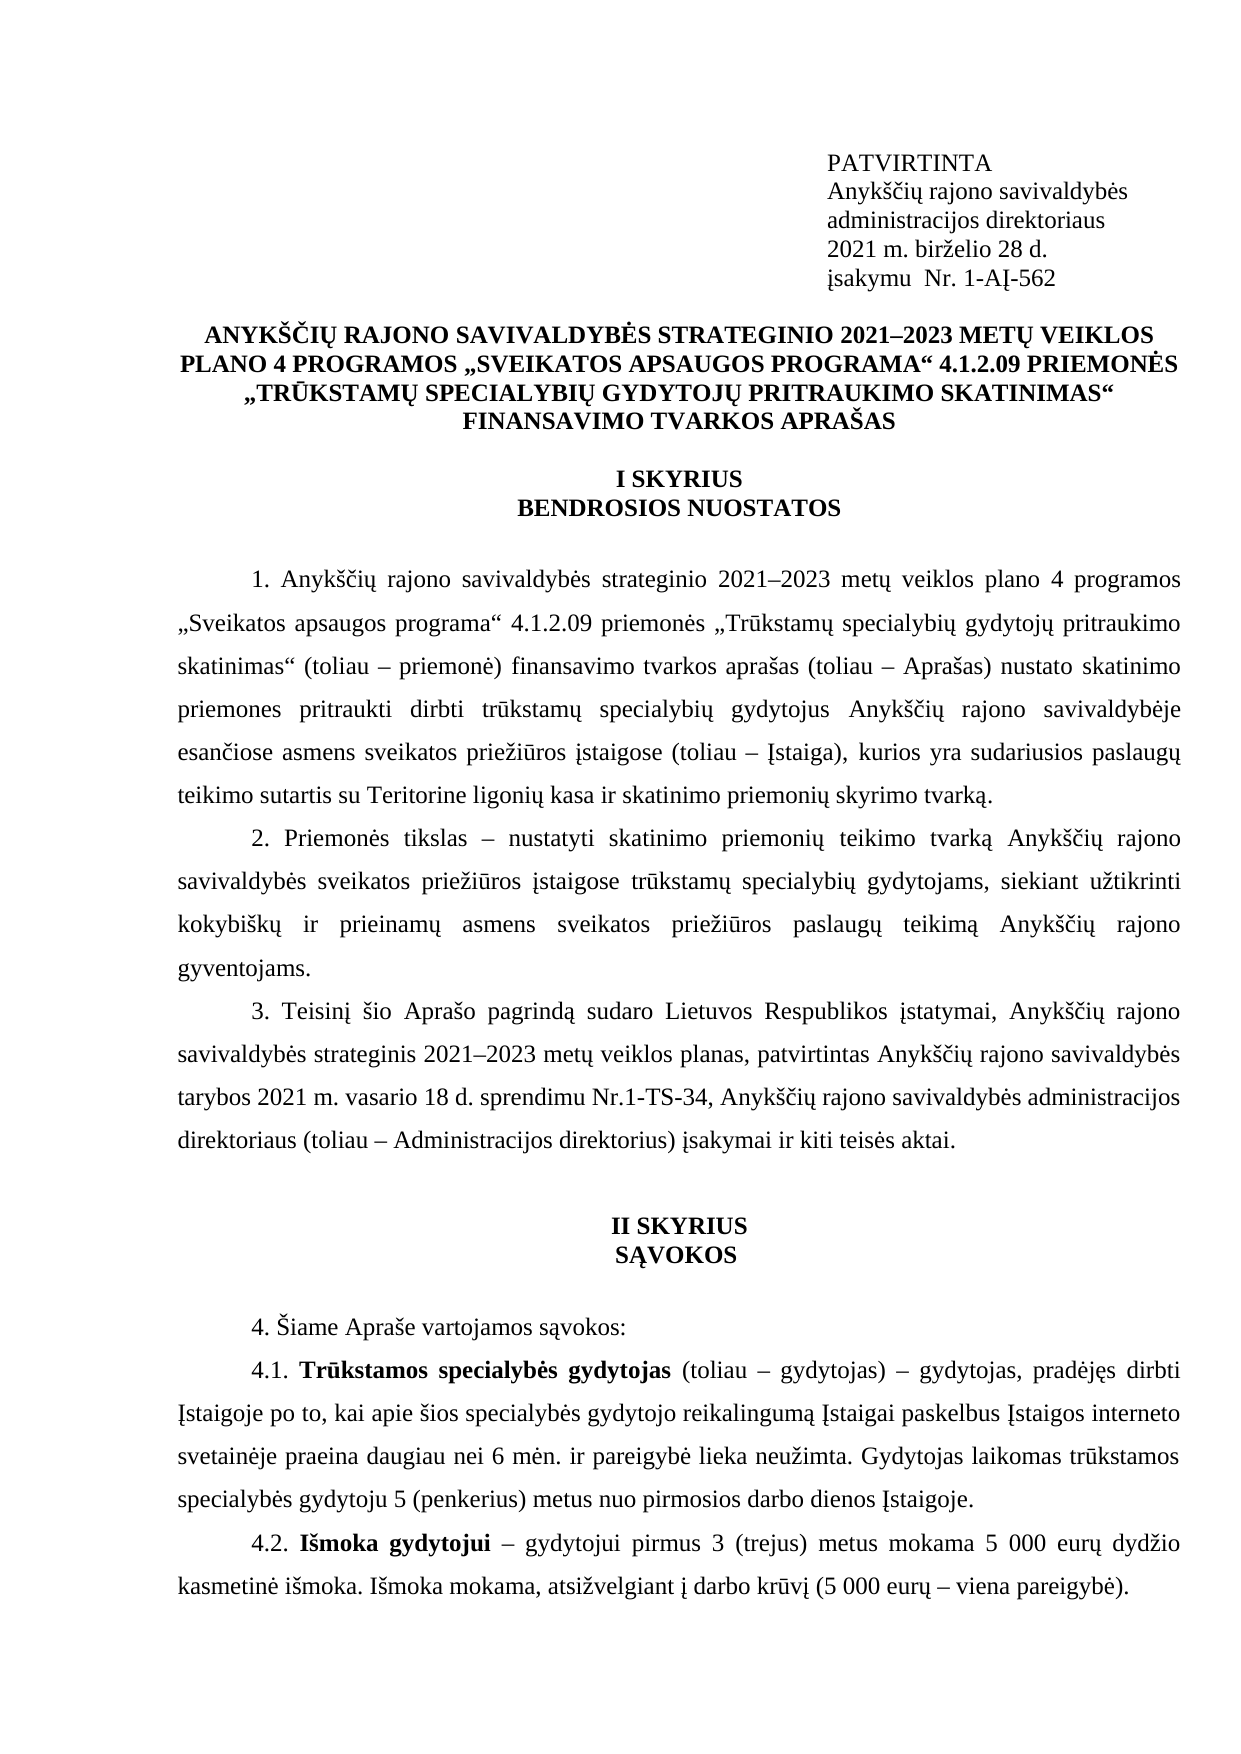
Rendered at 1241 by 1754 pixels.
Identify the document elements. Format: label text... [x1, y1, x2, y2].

text 2. Priemonės tikslas – nustatyti skatinimo priemonių teikimo tvarką Anykščių rajono savivaldybės sveikatos priežiūros įstaigose trūkstamų specialybių gydytojams, siekiant užtikrinti kokybiškų ir prieinamų asmens sveikatos priežiūros paslaugų teikimą Anykščių rajono gyventojams. [177, 823, 1181, 981]
text PATVIRTINTA [177, 148, 1181, 176]
text 1. Anykščių rajono savivaldybės strateginio 2021–2023 metų veiklos plano 4 programos „Sveikatos apsaugos programa“ 4.1.2.09 priemonės „Trūkstamų specialybių gydytojų pritraukimo skatinimas“ (toliau – priemonė) finansavimo tvarkos aprašas (toliau – Aprašas) nustato skatinimo priemones pritraukti dirbti trūkstamų specialybių gydytojus Anykščių rajono savivaldybėje esančiose asmens sveikatos priežiūros įstaigose (toliau – Įstaiga), kurios yra sudariusios paslaugų teikimo sutartis su Teritorine ligonių kasa ir skatinimo priemonių skyrimo tvarką. [177, 564, 1181, 809]
text 2021 m. birželio 28 d. [177, 234, 1181, 263]
text 3. Teisinį šio Aprašo pagrindą sudaro Lietuvos Respublikos įstatymai, Anykščių rajono savivaldybės strateginis 2021–2023 metų veiklos planas, patvirtintas Anykščių rajono savivaldybės tarybos 2021 m. vasario 18 d. sprendimu Nr.1-TS-34, Anykščių rajono savivaldybės administracijos direktoriaus (toliau – Administracijos direktorius) įsakymai ir kiti teisės aktai. [177, 996, 1181, 1154]
text ANYKŠČIŲ RAJONO SAVIVALDYBĖS STRATEGINIO 2021–2023 METŲ VEIKLOS PLANO 4 PROGRAMOS „SVEIKATOS APSAUGOS PROGRAMA“ 4.1.2.09 PRIEMONĖS „TRŪKSTAMŲ SPECIALYBIŲ GYDYTOJŲ PRITRAUKIMO SKATINIMAS“ FINANSAVIMO TVARKOS APRAŠAS [177, 320, 1181, 435]
text 4. Šiame Apraše vartojamos sąvokos: [177, 1312, 1181, 1341]
text administracijos direktoriaus [177, 205, 1181, 234]
text II SKYRIUS [177, 1211, 1181, 1240]
text 4.1. Trūkstamos specialybės gydytojas (toliau – gydytojas) – gydytojas, pradėjęs dirbti Įstaigoje po to, kai apie šios specialybės gydytojo reikalingumą Įstaigai paskelbus Įstaigos interneto svetainėje praeina daugiau nei 6 mėn. ir pareigybė lieka neužimta. Gydytojas laikomas trūkstamos specialybės gydytoju 5 (penkerius) metus nuo pirmosios darbo dienos Įstaigoje. [177, 1355, 1181, 1513]
text 4.2. Išmoka gydytojui – gydytojui pirmus 3 (trejus) metus mokama 5 000 eurų dydžio kasmetinė išmoka. Išmoka mokama, atsižvelgiant į darbo krūvį (5 000 eurų – viena pareigybė). [177, 1528, 1181, 1599]
text Anykščių rajono savivaldybės [177, 176, 1181, 205]
text BENDROSIOS NUOSTATOS [177, 493, 1181, 521]
text I SKYRIUS [177, 464, 1181, 493]
text įsakymu Nr. 1-AĮ-562 [177, 263, 1181, 291]
text SĄVOKOS [177, 1240, 1181, 1269]
